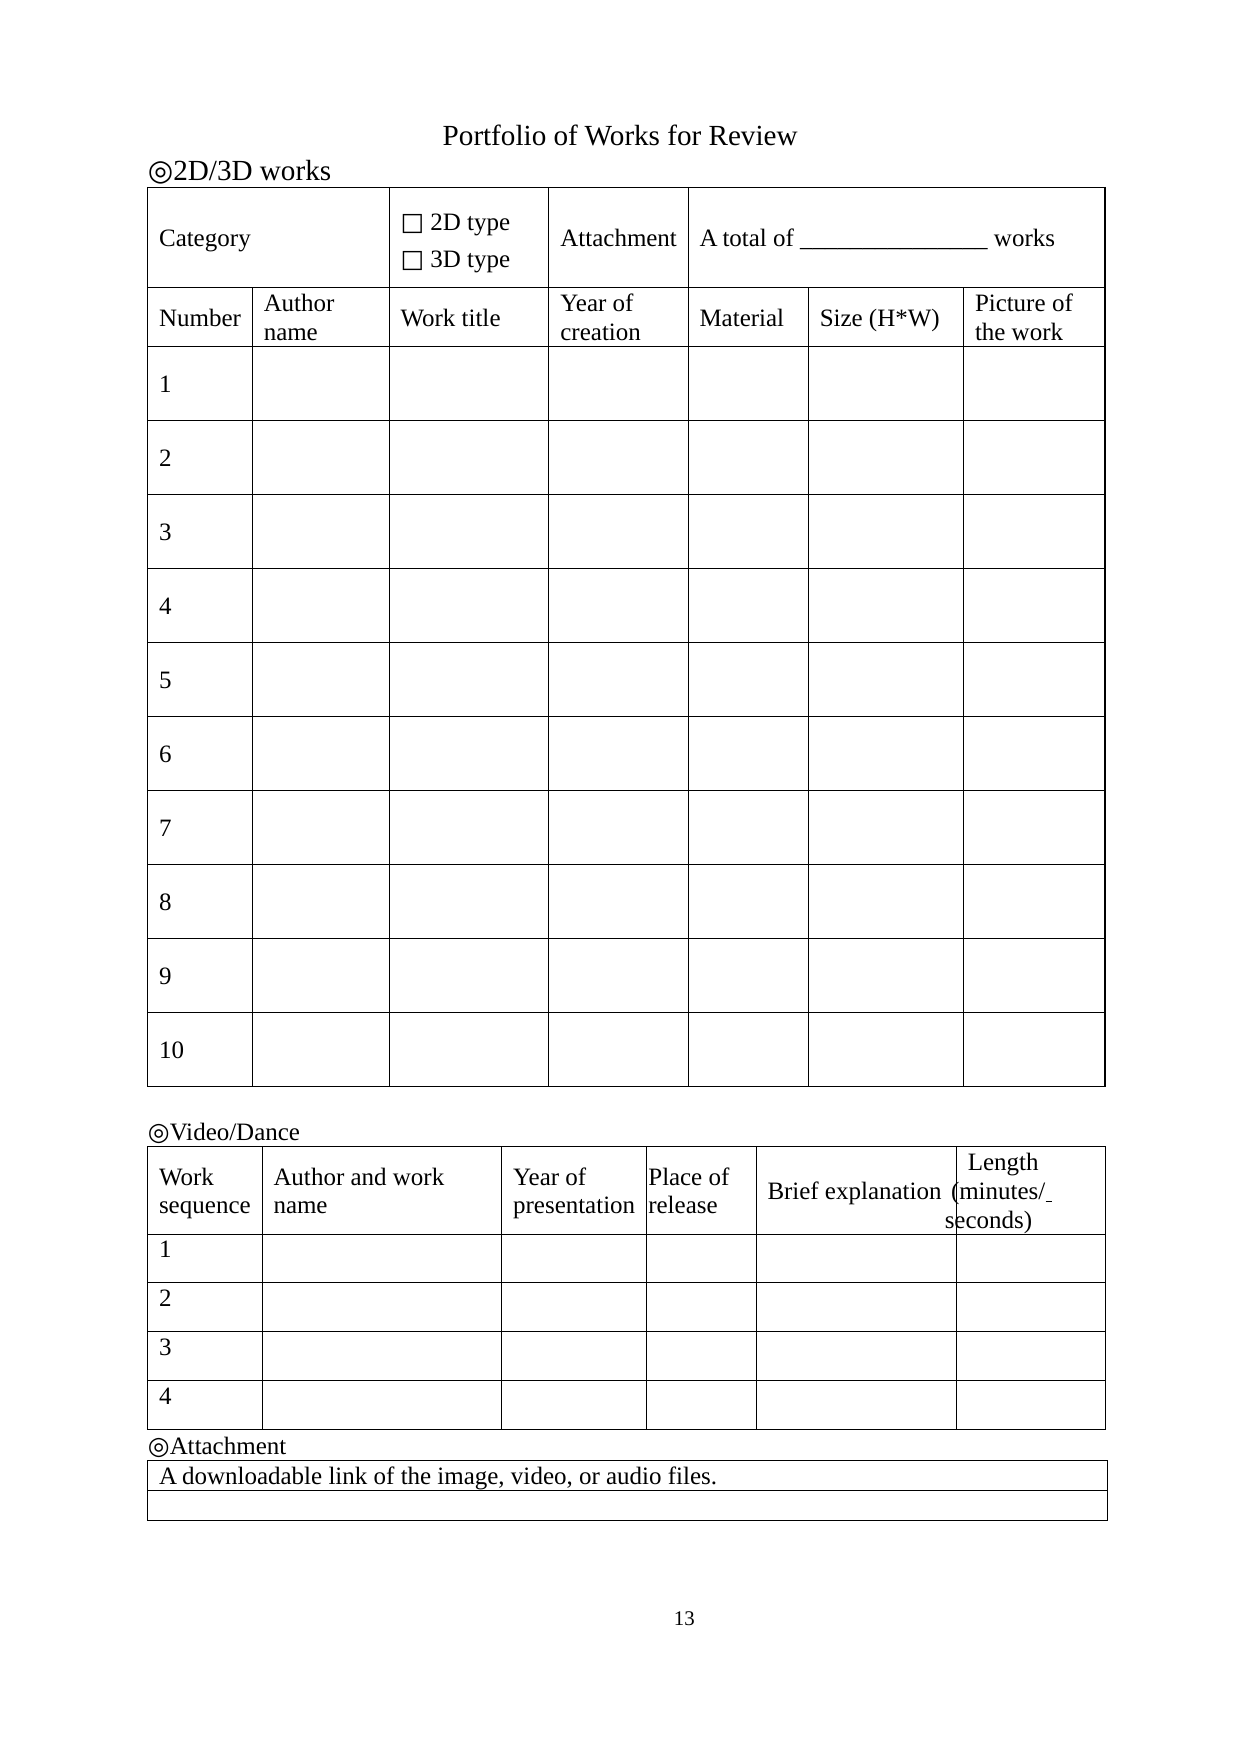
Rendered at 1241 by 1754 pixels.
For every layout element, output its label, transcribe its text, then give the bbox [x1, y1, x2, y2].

table_cell [148, 1491, 1107, 1520]
table_header Author and work name [263, 1147, 501, 1233]
table_cell [689, 421, 808, 494]
text ◎Video/Dance [148, 1116, 1092, 1146]
table_cell [390, 717, 548, 790]
table_cell [809, 495, 963, 568]
table_cell [689, 569, 808, 642]
table_cell [253, 939, 389, 1012]
table_cell [253, 791, 389, 864]
table_cell [809, 347, 963, 420]
table_header Year of presentation [502, 1147, 646, 1233]
table_cell 7 [148, 791, 252, 864]
table_cell [964, 865, 1104, 938]
table_cell Material [689, 288, 808, 346]
table_cell 2 [148, 421, 252, 494]
table_cell [809, 791, 963, 864]
table_cell 3 [148, 1332, 262, 1380]
table_cell [263, 1235, 501, 1282]
text Portfolio of Works for Review [148, 118, 1092, 152]
table_cell [549, 421, 688, 494]
table_cell [549, 939, 688, 1012]
table_cell [263, 1332, 501, 1380]
table_cell [689, 939, 808, 1012]
table_cell [253, 865, 389, 938]
table_header Length (minutes/ seconds) [957, 1147, 1105, 1233]
table_cell [964, 347, 1104, 420]
table_cell [253, 495, 389, 568]
table_cell Picture of the work [964, 288, 1104, 346]
table_cell [964, 495, 1104, 568]
table_cell 5 [148, 643, 252, 716]
table_cell [757, 1381, 956, 1429]
table_cell Size (H*W) [809, 288, 963, 346]
table_cell [809, 1013, 963, 1086]
table_cell [263, 1381, 501, 1429]
table_cell [390, 865, 548, 938]
table_cell [390, 1013, 548, 1086]
table_cell [549, 791, 688, 864]
table_cell [253, 569, 389, 642]
table_cell [689, 347, 808, 420]
table_cell [689, 791, 808, 864]
table_cell [549, 643, 688, 716]
table_cell [809, 939, 963, 1012]
table_cell [964, 643, 1104, 716]
table_cell [253, 347, 389, 420]
table_cell [390, 569, 548, 642]
table_cell 1 [148, 347, 252, 420]
table_cell [647, 1283, 756, 1331]
table_cell 1 [148, 1235, 262, 1282]
table_cell 2 [148, 1283, 262, 1331]
table_header A total of _______________ works [689, 188, 1104, 287]
table_cell [549, 865, 688, 938]
table_cell [689, 495, 808, 568]
table_cell Author name [253, 288, 389, 346]
table_cell [689, 1013, 808, 1086]
table_cell [809, 421, 963, 494]
table_cell [502, 1283, 646, 1331]
table_cell [964, 717, 1104, 790]
table_cell 9 [148, 939, 252, 1012]
table_cell [390, 347, 548, 420]
table_cell [964, 791, 1104, 864]
table_cell [757, 1283, 956, 1331]
table_cell [957, 1283, 1105, 1331]
table_cell [647, 1235, 756, 1282]
table_cell 6 [148, 717, 252, 790]
table_cell [964, 939, 1104, 1012]
table_cell [757, 1332, 956, 1380]
text ◎2D/3D works [148, 152, 1092, 187]
table_cell [390, 421, 548, 494]
table_cell [809, 717, 963, 790]
table_header Work sequence [148, 1147, 262, 1233]
table_header Place of release [647, 1147, 756, 1233]
table_cell [549, 495, 688, 568]
table_header Brief explanation [757, 1147, 956, 1233]
table_cell [809, 569, 963, 642]
table_cell 4 [148, 1381, 262, 1429]
table_header □ 2D type □ 3D type [390, 188, 548, 287]
table_header Category [148, 188, 389, 287]
table_cell 4 [148, 569, 252, 642]
table_cell [689, 717, 808, 790]
text ◎Attachment [148, 1430, 1092, 1460]
table_cell 8 [148, 865, 252, 938]
table_cell [689, 643, 808, 716]
table_cell [549, 347, 688, 420]
table_cell Year of creation [549, 288, 688, 346]
table_cell [502, 1381, 646, 1429]
table_cell [253, 1013, 389, 1086]
table_cell [263, 1283, 501, 1331]
table_cell [957, 1381, 1105, 1429]
table_cell [809, 865, 963, 938]
table_cell [964, 569, 1104, 642]
table_cell [964, 421, 1104, 494]
table_cell Number [148, 288, 252, 346]
table_cell 10 [148, 1013, 252, 1086]
table_cell [253, 421, 389, 494]
table_cell [502, 1332, 646, 1380]
table_cell [253, 643, 389, 716]
table_cell [647, 1381, 756, 1429]
table_cell [549, 1013, 688, 1086]
table_cell [957, 1235, 1105, 1282]
table_header Attachment [549, 188, 688, 287]
table_cell [549, 569, 688, 642]
table_cell Work title [390, 288, 548, 346]
table_cell [647, 1332, 756, 1380]
table_cell [549, 717, 688, 790]
table_cell 3 [148, 495, 252, 568]
table_cell [964, 1013, 1104, 1086]
table_cell [689, 865, 808, 938]
table_cell [390, 939, 548, 1012]
table_cell [390, 791, 548, 864]
table_cell [390, 643, 548, 716]
table_cell [809, 643, 963, 716]
table_cell [253, 717, 389, 790]
table_cell [957, 1332, 1105, 1380]
table_cell [757, 1235, 956, 1282]
table_cell [390, 495, 548, 568]
table_header A downloadable link of the image, video, or audio files. [148, 1461, 1107, 1490]
table_cell [502, 1235, 646, 1282]
